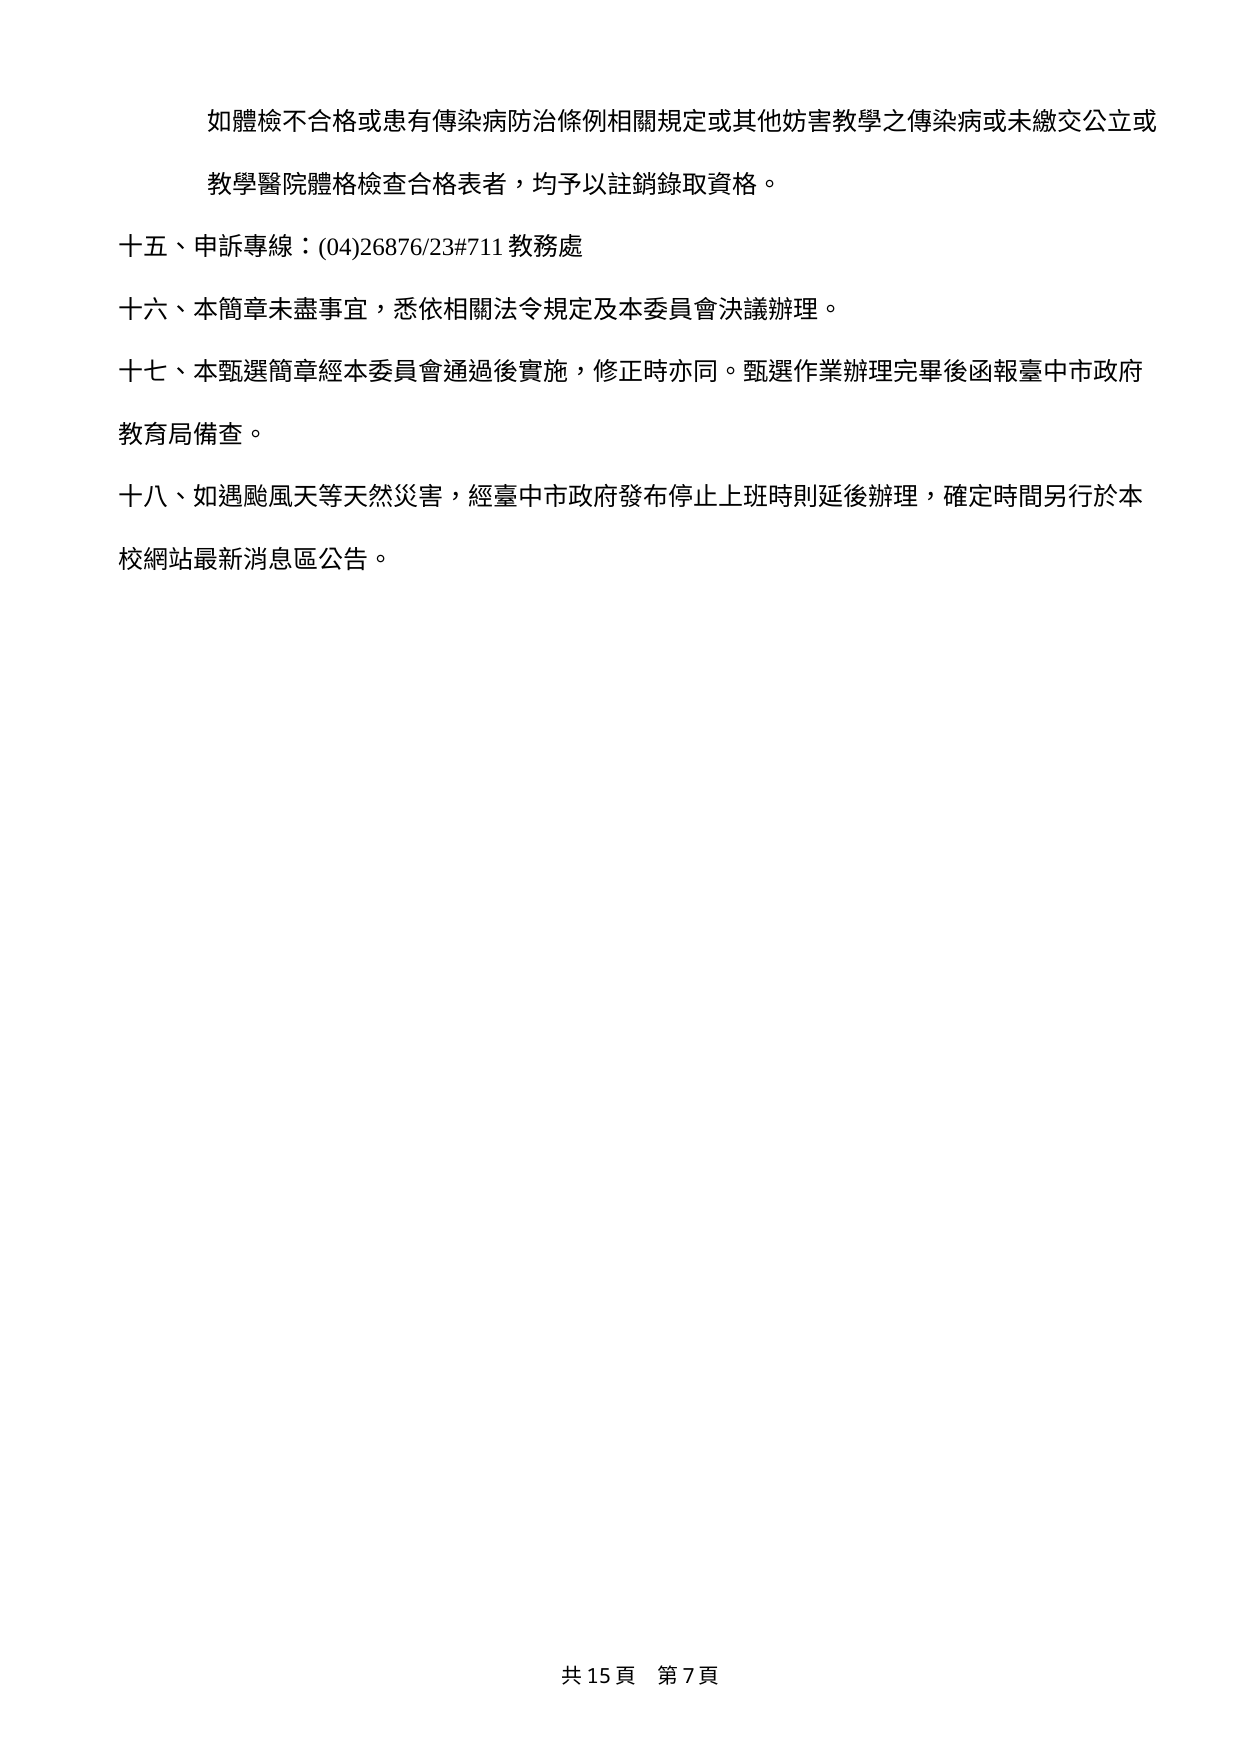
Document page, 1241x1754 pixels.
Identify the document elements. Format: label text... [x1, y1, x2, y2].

text 十六、本簡章未盡事宜，悉依相關法令規定及本委員會決議辦理。 [118, 266, 1162, 328]
text （六）經甄選錄取者，應繳交公立或教學醫院體格檢查表（含最近三個月內胸部X光透視）；如體檢不合格或患有傳染病防治條例相關規定或其他妨害教學之傳染病或未繳交公立或教學醫院體格檢查合格表者，均予以註銷錄取資格。 [144, 78, 1162, 203]
text 十五、申訴專線：(04)26876/23#711教務處 [118, 203, 1162, 266]
text 十八、如遇颱風天等天然災害，經臺中市政府發布停止上班時則延後辦理，確定時間另行於本校網站最新消息區公告。 [118, 453, 1162, 578]
text 十七、本甄選簡章經本委員會通過後實施，修正時亦同。甄選作業辦理完畢後函報臺中市政府教育局備查。 [118, 328, 1162, 453]
